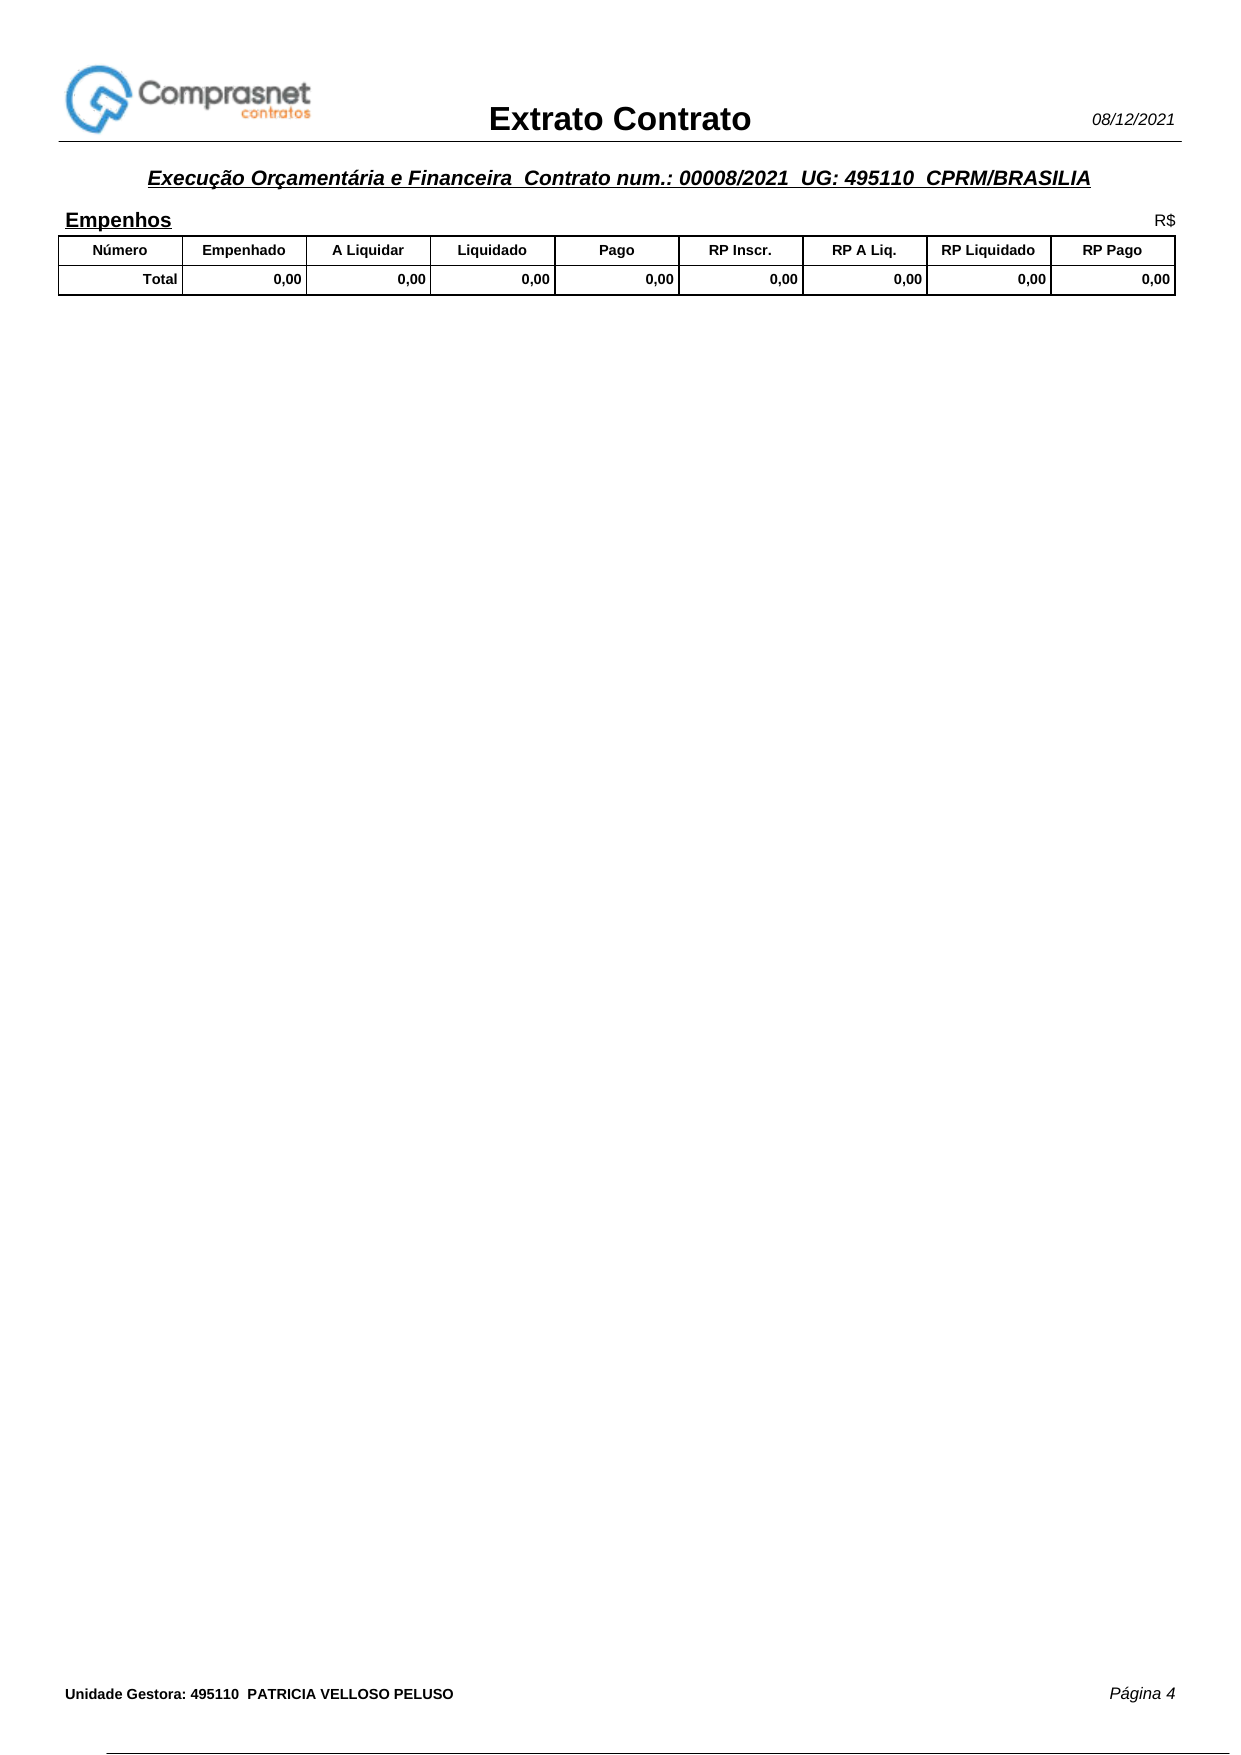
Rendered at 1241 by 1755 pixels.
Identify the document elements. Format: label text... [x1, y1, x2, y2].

table_header RP Pago [1052, 237, 1174, 264]
table_header RP Inscr. [680, 237, 802, 264]
table_header Número [59, 237, 182, 264]
table_header Pago [556, 237, 678, 264]
table_header Liquidado [431, 237, 554, 264]
table_cell 0,00 [183, 266, 306, 294]
table_header RP A Liq. [804, 237, 926, 264]
text Empenhos R$ [48, 207, 1193, 231]
table_cell 0,00 [556, 266, 678, 294]
table_cell 0,00 [804, 266, 926, 294]
table_cell 0,00 [431, 266, 554, 294]
table_header Empenhado [183, 237, 306, 264]
subtitle Execução Orçamentária e Financeira ­ Contrato num.: 00008/2021 ­ UG: 495110 ­ CPRM/BRASILIA [48, 166, 1193, 190]
table_cell 0,00 [680, 266, 802, 294]
table_cell 0,00 [1052, 266, 1174, 294]
table_cell 0,00 [307, 266, 430, 294]
table_cell Total [59, 266, 182, 294]
table_header A Liquidar [307, 237, 430, 264]
table_header RP Liquidado [928, 237, 1050, 264]
table_cell 0,00 [928, 266, 1050, 294]
